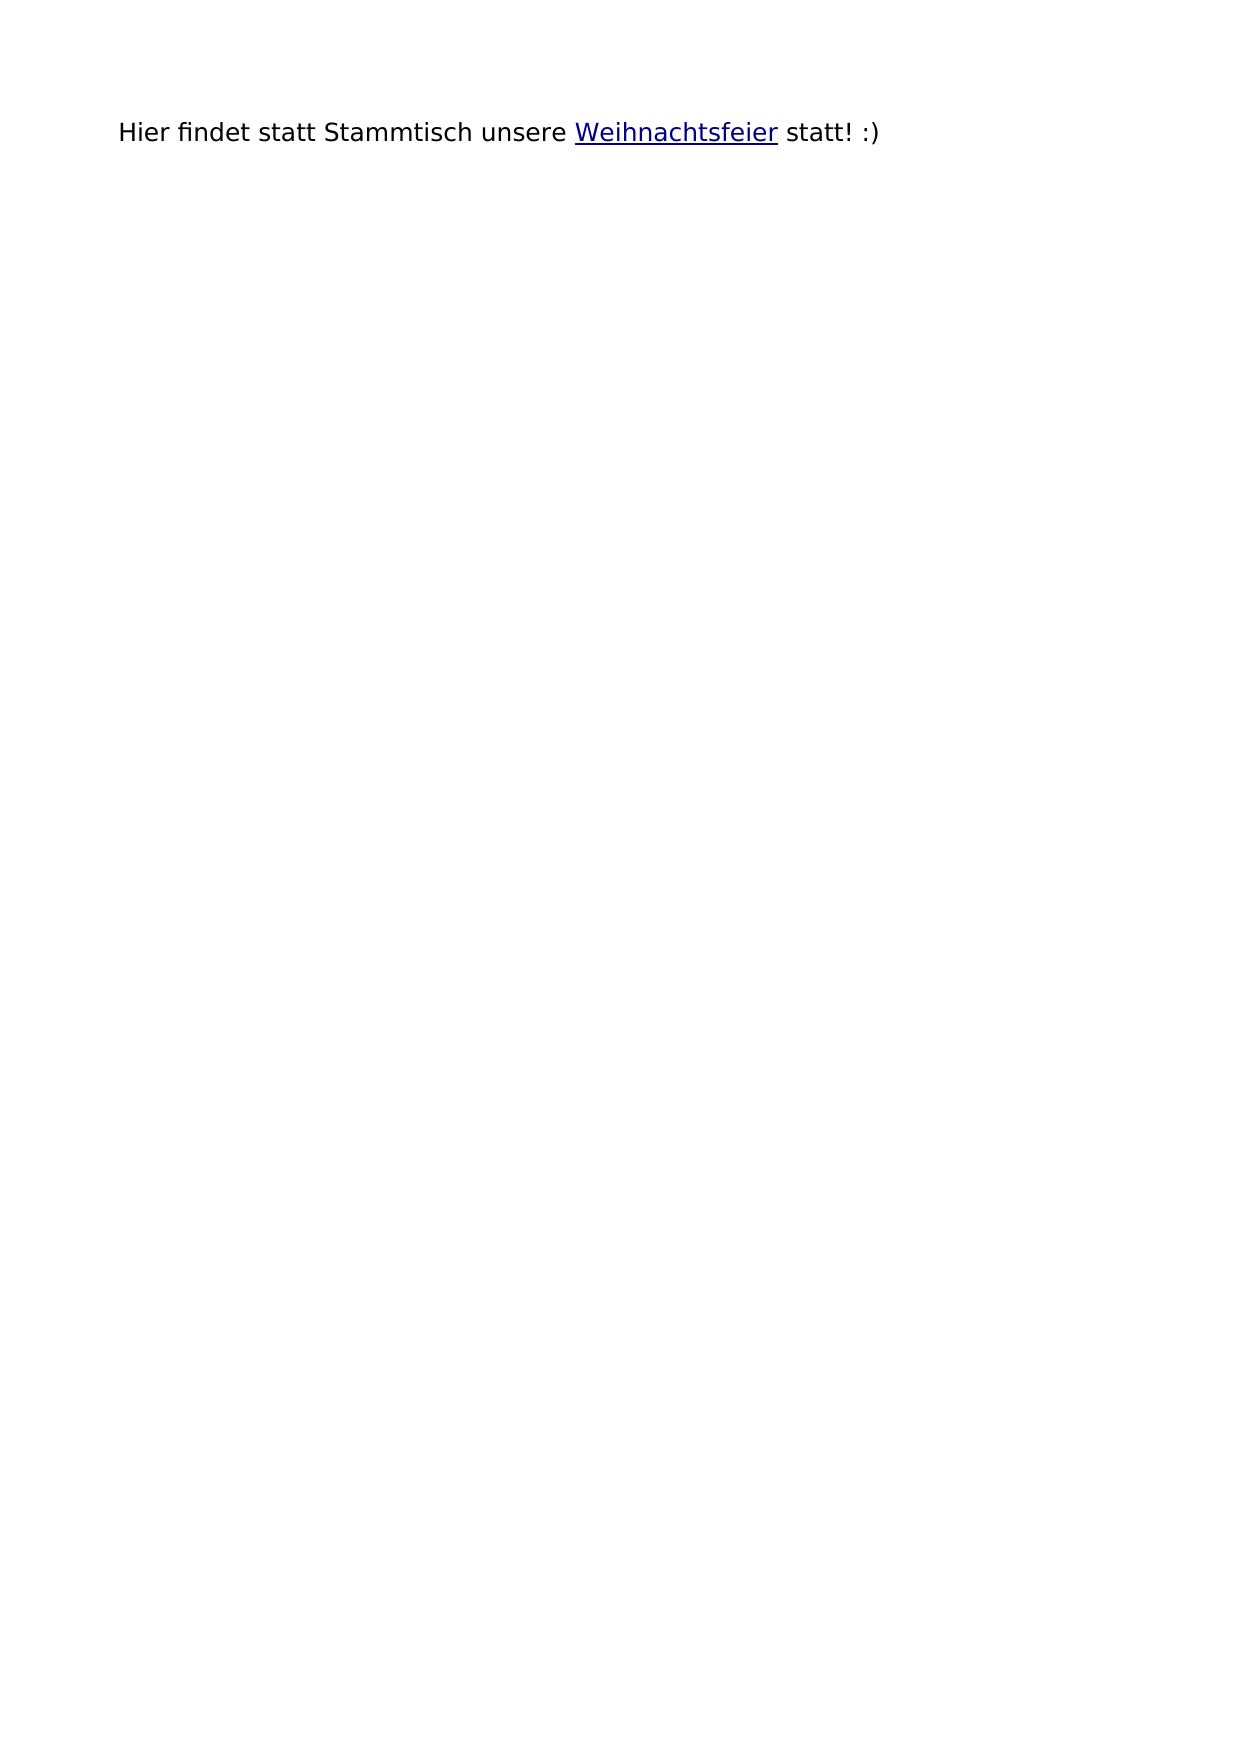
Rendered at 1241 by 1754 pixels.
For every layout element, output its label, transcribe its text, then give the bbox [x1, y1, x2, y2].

text Hier findet statt Stammtisch unsere Weihnachtsfeier statt! :) [118, 118, 1122, 147]
